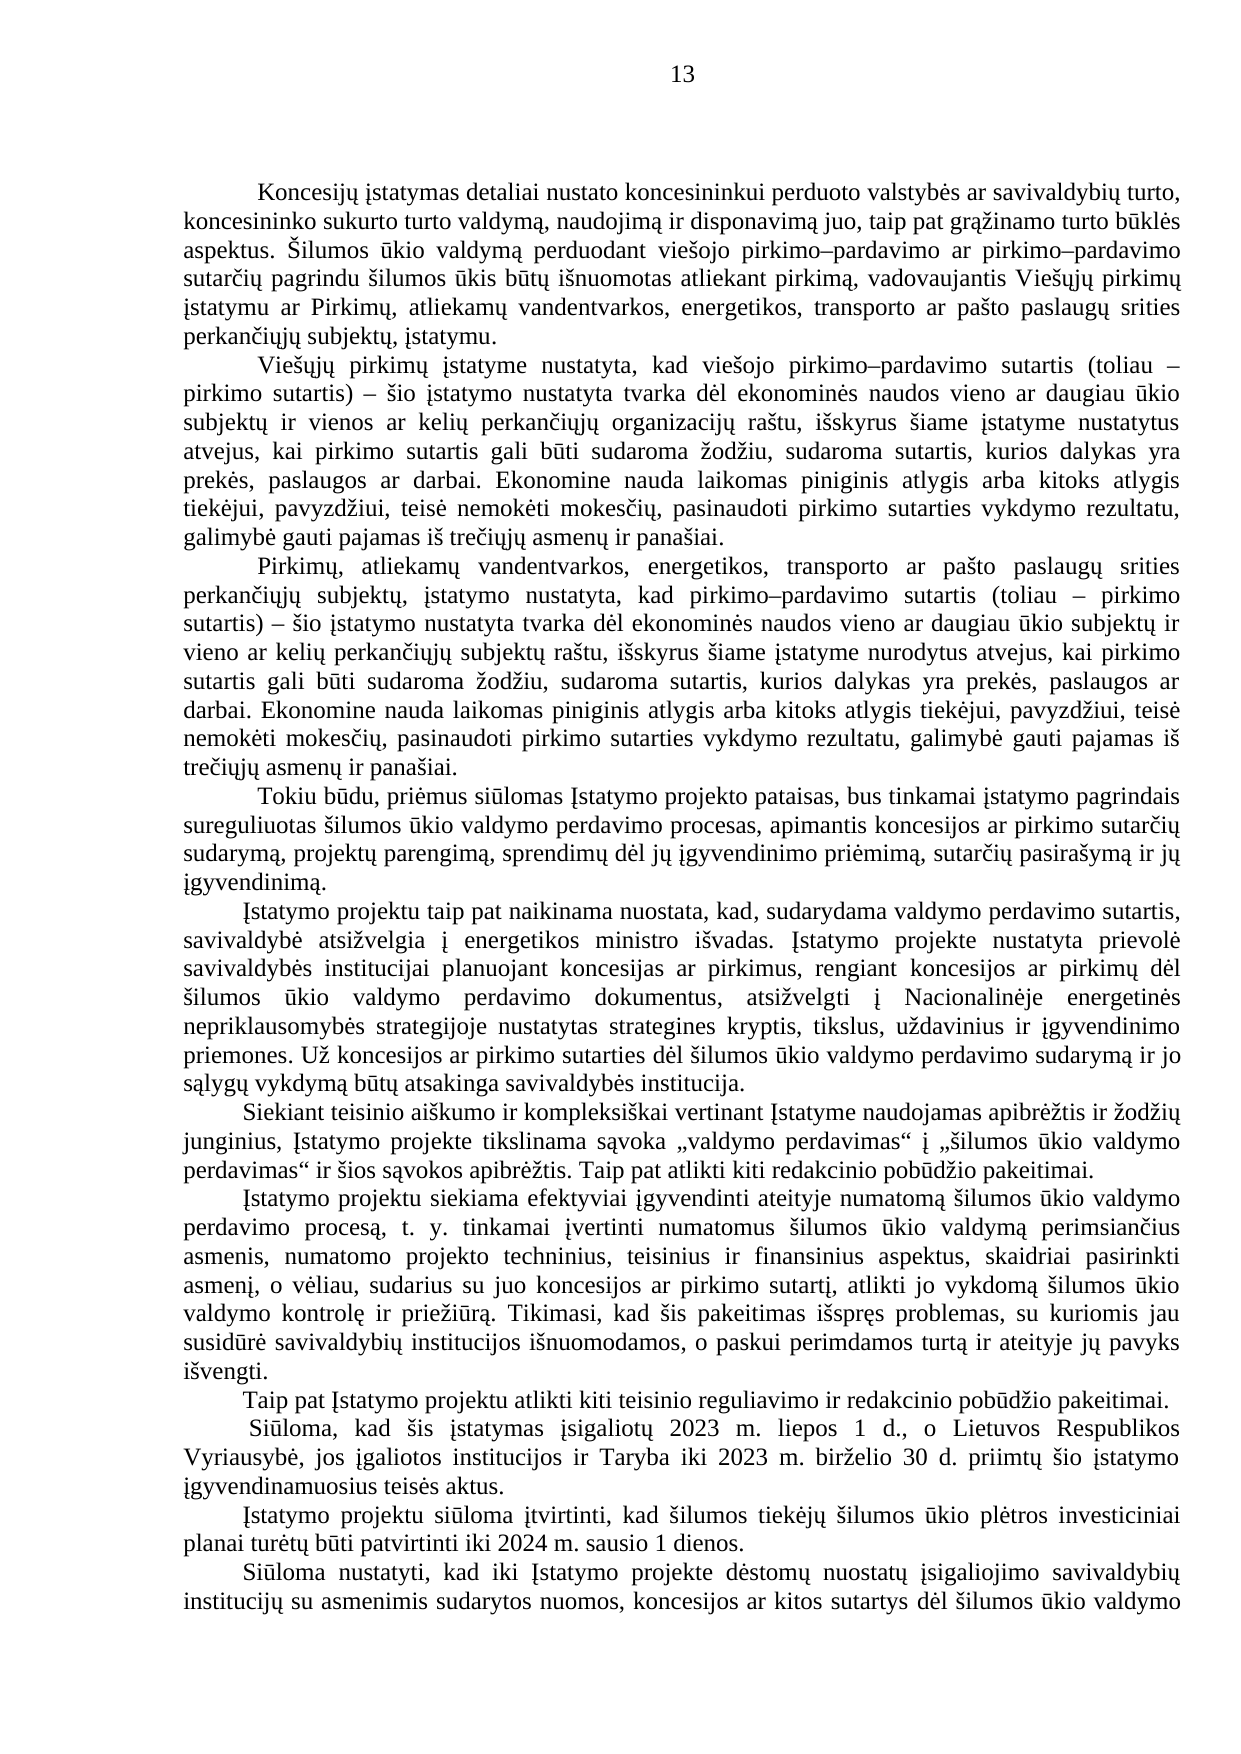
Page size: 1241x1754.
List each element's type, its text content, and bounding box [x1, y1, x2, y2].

text Įstatymo projektu siekiama efektyviai įgyvendinti ateityje numatomą šilumos ūkio valdymo perdavimo procesą, t. y. tinkamai įvertinti numatomus šilumos ūkio valdymą perimsiančius asmenis, numatomo projekto techninius, teisinius ir finansinius aspektus, skaidriai pasirinkti asmenį, o vėliau, sudarius su juo koncesijos ar pirkimo sutartį, atlikti jo vykdomą šilumos ūkio valdymo kontrolę ir priežiūrą. Tikimasi, kad šis pakeitimas išspręs problemas, su kuriomis jau susidūrė savivaldybių institucijos išnuomodamos, o paskui perimdamos turtą ir ateityje jų pavyks išvengti. [183, 1183, 1181, 1385]
text Siūloma, kad šis įstatymas įsigaliotų 2023 m. liepos 1 d., o Lietuvos Respublikos Vyriausybė, jos įgaliotos institucijos ir Taryba iki 2023 m. birželio 30 d. priimtų šio įstatymo įgyvendinamuosius teisės aktus. [183, 1413, 1181, 1500]
text Viešųjų pirkimų įstatyme nustatyta, kad viešojo pirkimo–pardavimo sutartis (toliau – pirkimo sutartis) – šio įstatymo nustatyta tvarka dėl ekonominės naudos vieno ar daugiau ūkio subjektų ir vienos ar kelių perkančiųjų organizacijų raštu, išskyrus šiame įstatyme nustatytus atvejus, kai pirkimo sutartis gali būti sudaroma žodžiu, sudaroma sutartis, kurios dalykas yra prekės, paslaugos ar darbai. Ekonomine nauda laikomas piniginis atlygis arba kitoks atlygis tiekėjui, pavyzdžiui, teisė nemokėti mokesčių, pasinaudoti pirkimo sutarties vykdymo rezultatu, galimybė gauti pajamas iš trečiųjų asmenų ir panašiai. [183, 350, 1181, 551]
text Taip pat Įstatymo projektu atlikti kiti teisinio reguliavimo ir redakcinio pobūdžio pakeitimai. [183, 1385, 1181, 1413]
text Siekiant teisinio aiškumo ir kompleksiškai vertinant Įstatyme naudojamas apibrėžtis ir žodžių junginius, Įstatymo projekte tikslinama sąvoka „valdymo perdavimas“ į „šilumos ūkio valdymo perdavimas“ ir šios sąvokos apibrėžtis. Taip pat atlikti kiti redakcinio pobūdžio pakeitimai. [183, 1097, 1181, 1183]
text Pirkimų, atliekamų vandentvarkos, energetikos, transporto ar pašto paslaugų srities perkančiųjų subjektų, įstatymo nustatyta, kad pirkimo–pardavimo sutartis (toliau – pirkimo sutartis) – šio įstatymo nustatyta tvarka dėl ekonominės naudos vieno ar daugiau ūkio subjektų ir vieno ar kelių perkančiųjų subjektų raštu, išskyrus šiame įstatyme nurodytus atvejus, kai pirkimo sutartis gali būti sudaroma žodžiu, sudaroma sutartis, kurios dalykas yra prekės, paslaugos ar darbai. Ekonomine nauda laikomas piniginis atlygis arba kitoks atlygis tiekėjui, pavyzdžiui, teisė nemokėti mokesčių, pasinaudoti pirkimo sutarties vykdymo rezultatu, galimybė gauti pajamas iš trečiųjų asmenų ir panašiai. [183, 551, 1181, 781]
text Tokiu būdu, priėmus siūlomas Įstatymo projekto pataisas, bus tinkamai įstatymo pagrindais sureguliuotas šilumos ūkio valdymo perdavimo procesas, apimantis koncesijos ar pirkimo sutarčių sudarymą, projektų parengimą, sprendimų dėl jų įgyvendinimo priėmimą, sutarčių pasirašymą ir jų įgyvendinimą. [183, 781, 1181, 896]
text Siūloma nustatyti, kad iki Įstatymo projekte dėstomų nuostatų įsigaliojimo savivaldybių institucijų su asmenimis sudarytos nuomos, koncesijos ar kitos sutartys dėl šilumos ūkio valdymo [183, 1557, 1181, 1615]
text Įstatymo projektu taip pat naikinama nuostata, kad, sudarydama valdymo perdavimo sutartis, savivaldybė atsižvelgia į energetikos ministro išvadas. Įstatymo projekte nustatyta prievolė savivaldybės institucijai planuojant koncesijas ar pirkimus, rengiant koncesijos ar pirkimų dėl šilumos ūkio valdymo perdavimo dokumentus, atsižvelgti į Nacionalinėje energetinės nepriklausomybės strategijoje nustatytas strategines kryptis, tikslus, uždavinius ir įgyvendinimo priemones. Už koncesijos ar pirkimo sutarties dėl šilumos ūkio valdymo perdavimo sudarymą ir jo sąlygų vykdymą būtų atsakinga savivaldybės institucija. [183, 896, 1181, 1097]
text Įstatymo projektu siūloma įtvirtinti, kad šilumos tiekėjų šilumos ūkio plėtros investiciniai planai turėtų būti patvirtinti iki 2024 m. sausio 1 dienos. [183, 1500, 1181, 1557]
text Koncesijų įstatymas detaliai nustato koncesininkui perduoto valstybės ar savivaldybių turto, koncesininko sukurto turto valdymą, naudojimą ir disponavimą juo, taip pat grąžinamo turto būklės aspektus. Šilumos ūkio valdymą perduodant viešojo pirkimo–pardavimo ar pirkimo–pardavimo sutarčių pagrindu šilumos ūkis būtų išnuomotas atliekant pirkimą, vadovaujantis Viešųjų pirkimų įstatymu ar Pirkimų, atliekamų vandentvarkos, energetikos, transporto ar pašto paslaugų srities perkančiųjų subjektų, įstatymu. [183, 177, 1181, 350]
